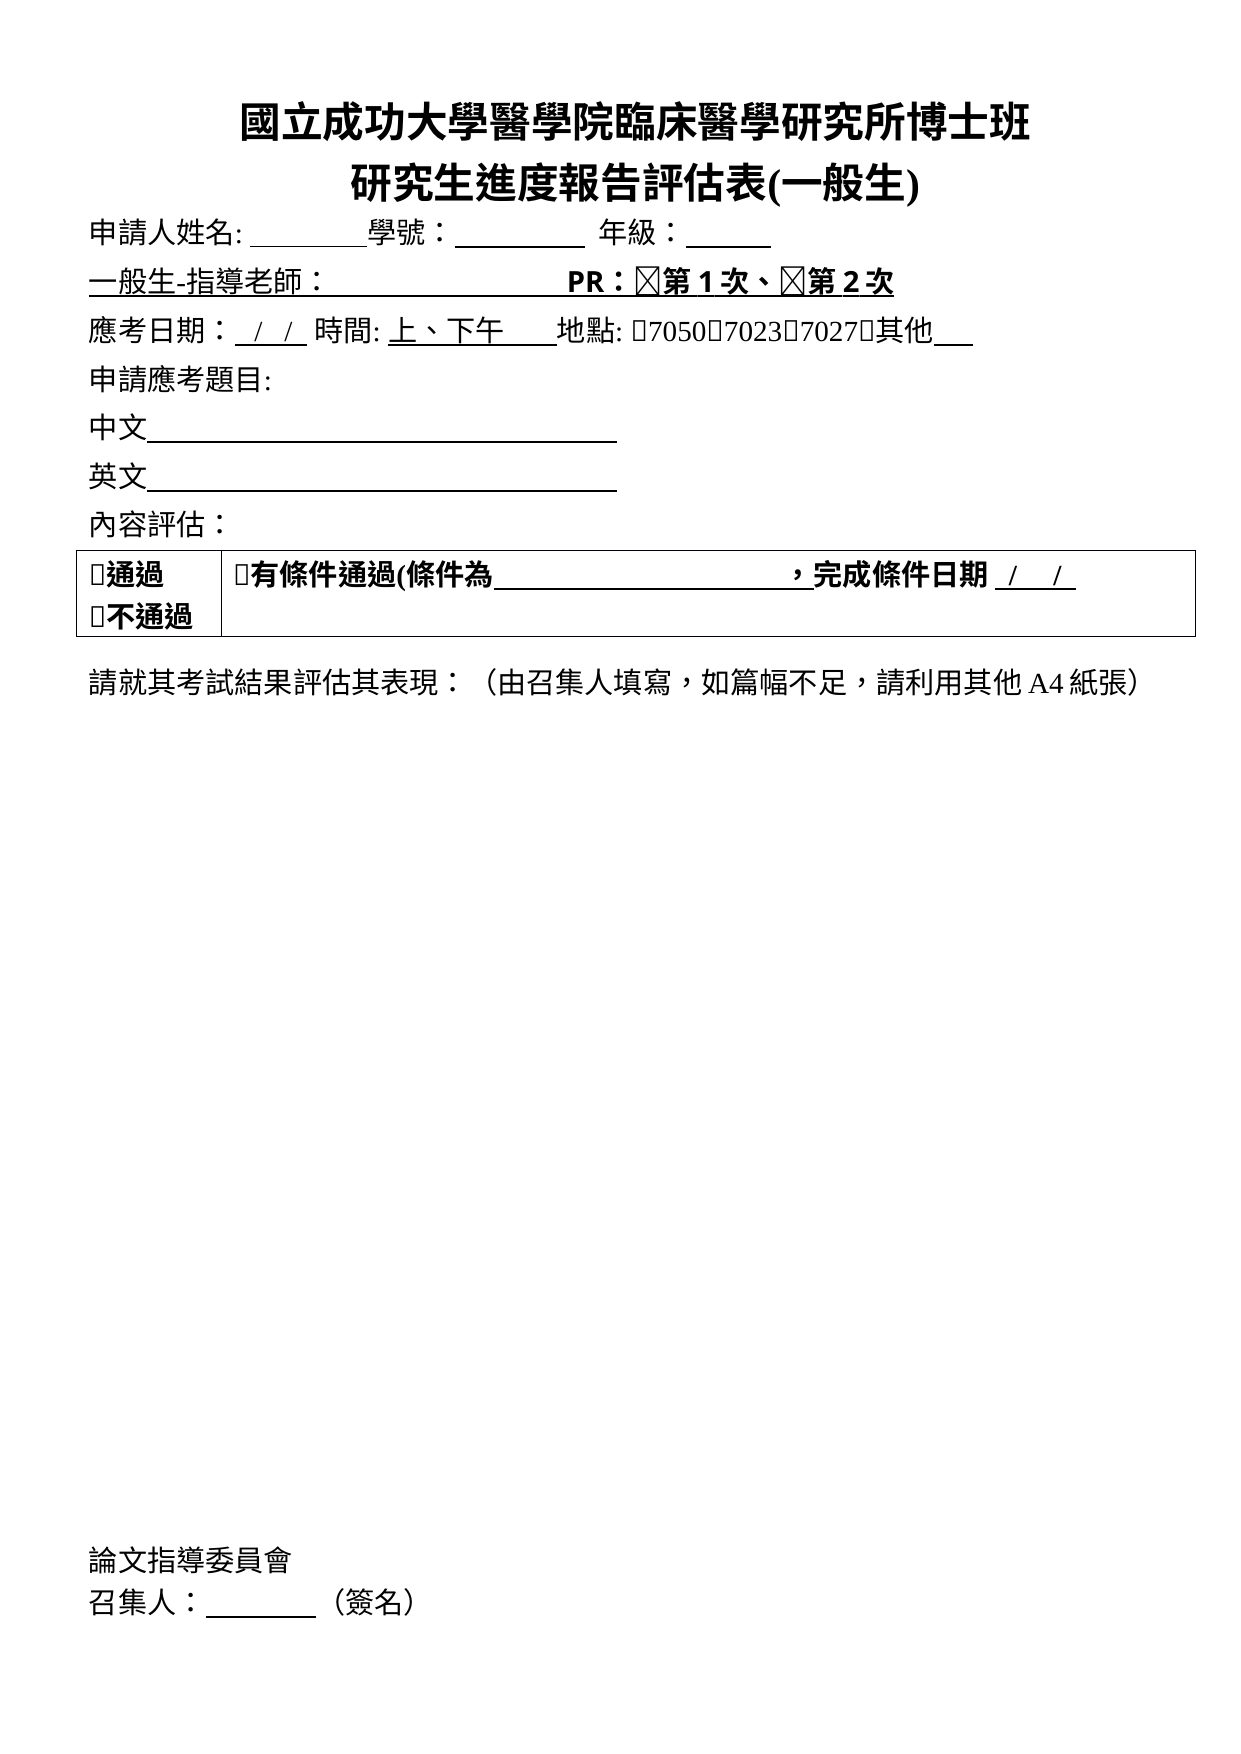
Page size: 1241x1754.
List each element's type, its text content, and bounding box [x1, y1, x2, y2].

text 一般生-指導老師： PR：第1次、第2次 [89, 259, 1181, 301]
text 論文指導委員會 [89, 1537, 1181, 1579]
text 應考日期： / / 時間: 上、下午 地點: 705070237027其他 [89, 307, 1181, 350]
text 國立成功大學醫學院臨床醫學研究所博士班 [89, 89, 1181, 150]
table_header 有條件通過(條件為 ，完成條件日期 / / [222, 551, 1195, 636]
text 申請人姓名: 學號： 年級： [89, 210, 1181, 252]
text 內容評估： [89, 502, 1181, 544]
text 召集人： （簽名） [89, 1579, 1181, 1622]
text 中文 [89, 405, 1181, 447]
text 英文 [89, 453, 1181, 496]
table_header 通過 不通過 [77, 551, 221, 636]
text 研究生進度報告評估表(一般生) [89, 150, 1181, 210]
text 請就其考試結果評估其表現：（由召集人填寫，如篇幅不足，請利用其他A4紙張） [89, 637, 1181, 712]
text 申請應考題目: [89, 356, 1181, 398]
